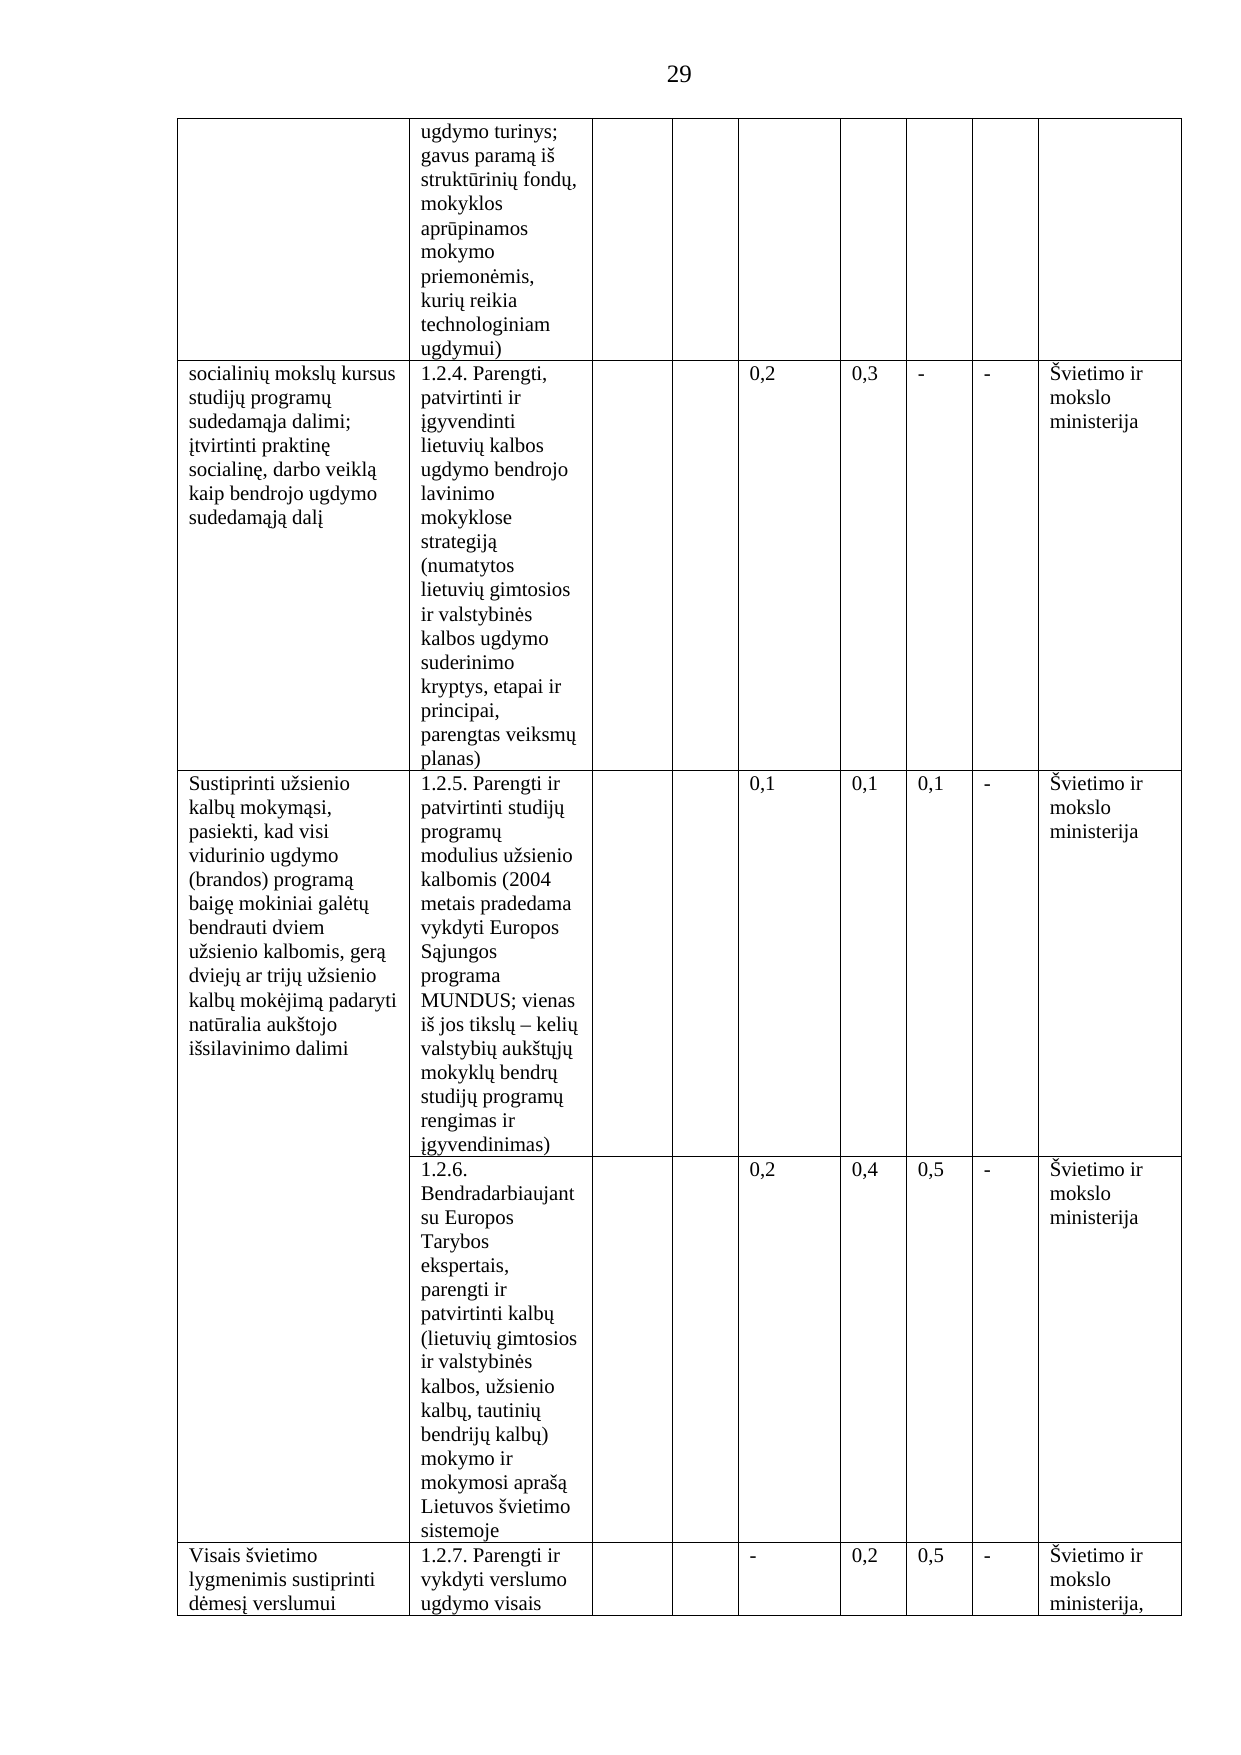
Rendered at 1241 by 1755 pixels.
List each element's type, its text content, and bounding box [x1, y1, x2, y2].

table_cell - [973, 361, 1038, 770]
table_cell socialinių mokslų kursus studijų programų sudedamąja dalimi; įtvirtinti praktinę socialinę, darbo veiklą kaip bendrojo ugdymo sudedamąją dalį [178, 361, 409, 770]
table_cell - [973, 1157, 1038, 1542]
table_cell - [973, 119, 1038, 360]
table_cell ugdymo turinys; gavus paramą iš struktūrinių fondų, mokyklos aprūpinamos mokymo priemonėmis, kurių reikia technologiniam ugdymui) [410, 119, 592, 360]
table_cell Švietimo ir mokslo ministerija [1039, 1157, 1181, 1542]
table_cell 0,2 [841, 1543, 906, 1615]
table_cell 0,2 [739, 361, 840, 770]
table_cell - [907, 361, 972, 770]
table_cell [673, 361, 738, 770]
table_cell 0,1 [739, 771, 840, 1156]
table_cell Visais švietimo lygmenimis sustiprinti dėmesį verslumui [178, 1543, 409, 1615]
table_cell Švietimo ir mokslo ministerija [1039, 771, 1181, 1156]
table_cell 0,1 [907, 771, 972, 1156]
table_cell Švietimo ir mokslo ministerija, [1039, 1543, 1181, 1615]
table_cell 1.2.4. Parengti, patvirtinti ir įgyvendinti lietuvių kalbos ugdymo bendrojo lavinimo mokyklose strategiją (numatytos lietuvių gimtosios ir valstybinės kalbos ugdymo suderinimo kryptys, etapai ir principai, parengtas veiksmų planas) [410, 361, 592, 770]
table_cell 0,4 [841, 1157, 906, 1542]
table_cell [673, 1543, 738, 1615]
table_cell [593, 771, 672, 1156]
table_cell [907, 119, 972, 360]
table_cell 1.2.7. Parengti ir vykdyti verslumo ugdymo visais [410, 1543, 592, 1615]
table_cell [739, 119, 840, 360]
table_cell [178, 119, 409, 360]
table_cell [593, 1543, 672, 1615]
table_cell Sustiprinti užsienio kalbų mokymąsi, pasiekti, kad visi vidurinio ugdymo (brandos) programą baigę mokiniai galėtų bendrauti dviem užsienio kalbomis, gerą dviejų ar trijų užsienio kalbų mokėjimą padaryti natūralia aukštojo išsilavinimo dalimi [178, 771, 409, 1542]
table_cell 0,5 [907, 1157, 972, 1542]
table_cell 0,1 [841, 771, 906, 1156]
table_cell - [973, 771, 1038, 1156]
table_cell - [973, 1543, 1038, 1615]
table_cell [673, 771, 738, 1156]
table_cell [1039, 119, 1181, 360]
table_cell 0,2 [739, 1157, 840, 1542]
table_cell [841, 119, 906, 360]
table_cell [673, 119, 738, 360]
table_cell 0,5 [907, 1543, 972, 1615]
table_cell [593, 361, 672, 770]
table_cell Švietimo ir mokslo ministerija [1039, 361, 1181, 770]
table_cell [673, 1157, 738, 1542]
table_cell 1.2.6. Bendradarbiaujant su Europos Tarybos ekspertais, parengti ir patvirtinti kalbų (lietuvių gimtosios ir valstybinės kalbos, užsienio kalbų, tautinių bendrijų kalbų) mokymo ir mokymosi aprašą Lietuvos švietimo sistemoje [410, 1157, 592, 1542]
table_cell 1.2.5. Parengti ir patvirtinti studijų programų modulius užsienio kalbomis (2004 metais pradedama vykdyti Europos Sąjungos programa MUNDUS; vienas iš jos tikslų – kelių valstybių aukštųjų mokyklų bendrų studijų programų rengimas ir įgyvendinimas) [410, 771, 592, 1156]
table_cell - [739, 1543, 840, 1615]
table_cell [593, 119, 672, 360]
table_cell 0,3 [841, 361, 906, 770]
table_cell [593, 1157, 672, 1542]
